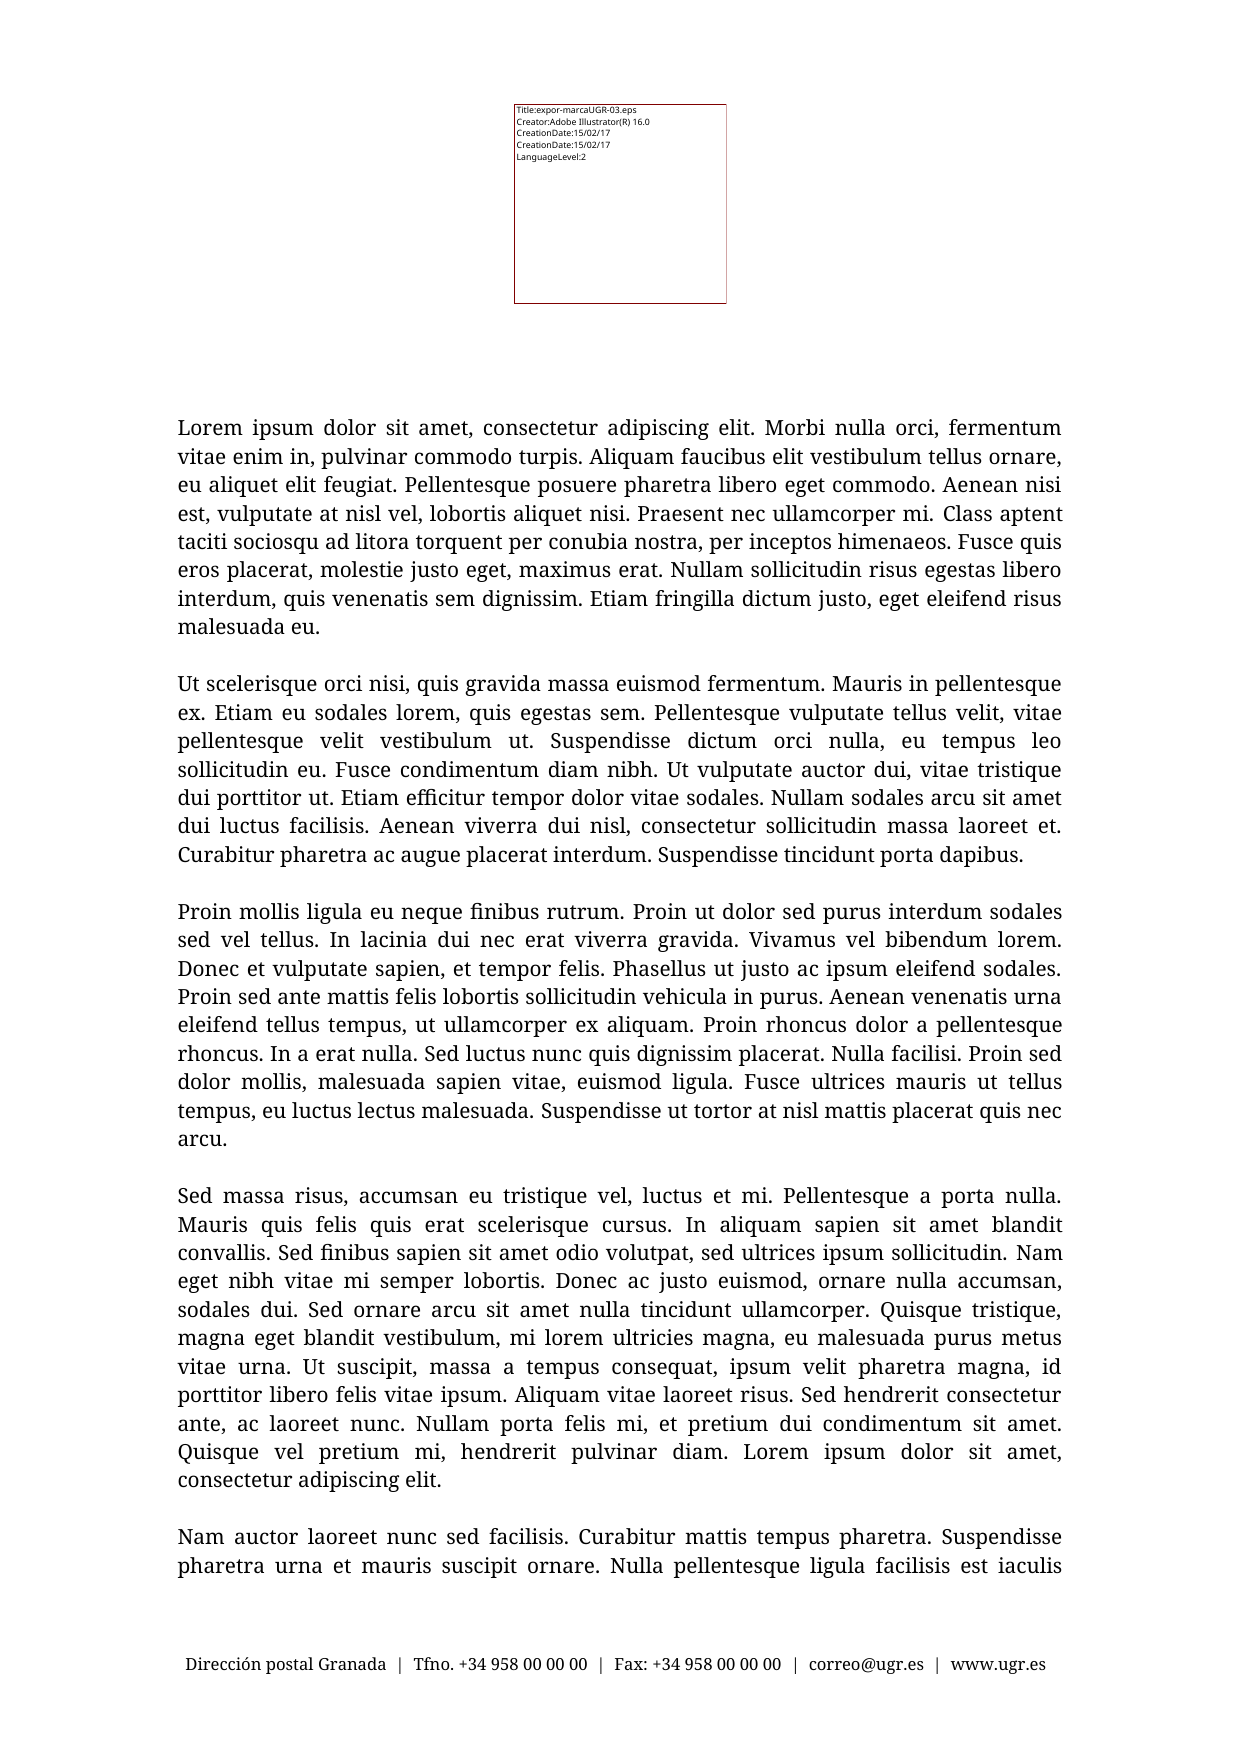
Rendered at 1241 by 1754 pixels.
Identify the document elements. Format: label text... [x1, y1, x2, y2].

text Ut scelerisque orci nisi, quis gravida massa euismod fermentum. Mauris in pellentesque ex. Etiam eu sodales lorem, quis egestas sem. Pellentesque vulputate tellus velit, vitae pellentesque velit vestibulum ut. Suspendisse dictum orci nulla, eu tempus leo sollicitudin eu. Fusce condimentum diam nibh. Ut vulputate auctor dui, vitae tristique dui porttitor ut. Etiam efficitur tempor dolor vitae sodales. Nullam sodales arcu sit amet dui luctus facilisis. Aenean viverra dui nisl, consectetur sollicitudin massa laoreet et. Curabitur pharetra ac augue placerat interdum. Suspendisse tincidunt porta dapibus. [177, 669, 1063, 868]
text Proin mollis ligula eu neque finibus rutrum. Proin ut dolor sed purus interdum sodales sed vel tellus. In lacinia dui nec erat viverra gravida. Vivamus vel bibendum lorem. Donec et vulputate sapien, et tempor felis. Phasellus ut justo ac ipsum eleifend sodales. Proin sed ante mattis felis lobortis sollicitudin vehicula in purus. Aenean venenatis urna eleifend tellus tempus, ut ullamcorper ex aliquam. Proin rhoncus dolor a pellentesque rhoncus. In a erat nulla. Sed luctus nunc quis dignissim placerat. Nulla facilisi. Proin sed dolor mollis, malesuada sapien vitae, euismod ligula. Fusce ultrices mauris ut tellus tempus, eu luctus lectus malesuada. Suspendisse ut tortor at nisl mattis placerat quis nec arcu. [177, 897, 1063, 1153]
text Sed massa risus, accumsan eu tristique vel, luctus et mi. Pellentesque a porta nulla. Mauris quis felis quis erat scelerisque cursus. In aliquam sapien sit amet blandit convallis. Sed finibus sapien sit amet odio volutpat, sed ultrices ipsum sollicitudin. Nam eget nibh vitae mi semper lobortis. Donec ac justo euismod, ornare nulla accumsan, sodales dui. Sed ornare arcu sit amet nulla tincidunt ullamcorper. Quisque tristique, magna eget blandit vestibulum, mi lorem ultricies magna, eu malesuada purus metus vitae urna. Ut suscipit, massa a tempus consequat, ipsum velit pharetra magna, id porttitor libero felis vitae ipsum. Aliquam vitae laoreet risus. Sed hendrerit consectetur ante, ac laoreet nunc. Nullam porta felis mi, et pretium dui condimentum sit amet. Quisque vel pretium mi, hendrerit pulvinar diam. Lorem ipsum dolor sit amet, consectetur adipiscing elit. [177, 1181, 1063, 1494]
text Lorem ipsum dolor sit amet, consectetur adipiscing elit. Morbi nulla orci, fermentum vitae enim in, pulvinar commodo turpis. Aliquam faucibus elit vestibulum tellus ornare, eu aliquet elit feugiat. Pellentesque posuere pharetra libero eget commodo. Aenean nisi est, vulputate at nisl vel, lobortis aliquet nisi. Praesent nec ullamcorper mi. Class aptent taciti sociosqu ad litora torquent per conubia nostra, per inceptos himenaeos. Fusce quis eros placerat, molestie justo eget, maximus erat. Nullam sollicitudin risus egestas libero interdum, quis venenatis sem dignissim. Etiam fringilla dictum justo, eget eleifend risus malesuada eu. [177, 413, 1063, 641]
text Nam auctor laoreet nunc sed facilisis. Curabitur mattis tempus pharetra. Suspendisse pharetra urna et mauris suscipit ornare. Nulla pellentesque ligula facilisis est iaculis [177, 1522, 1063, 1579]
